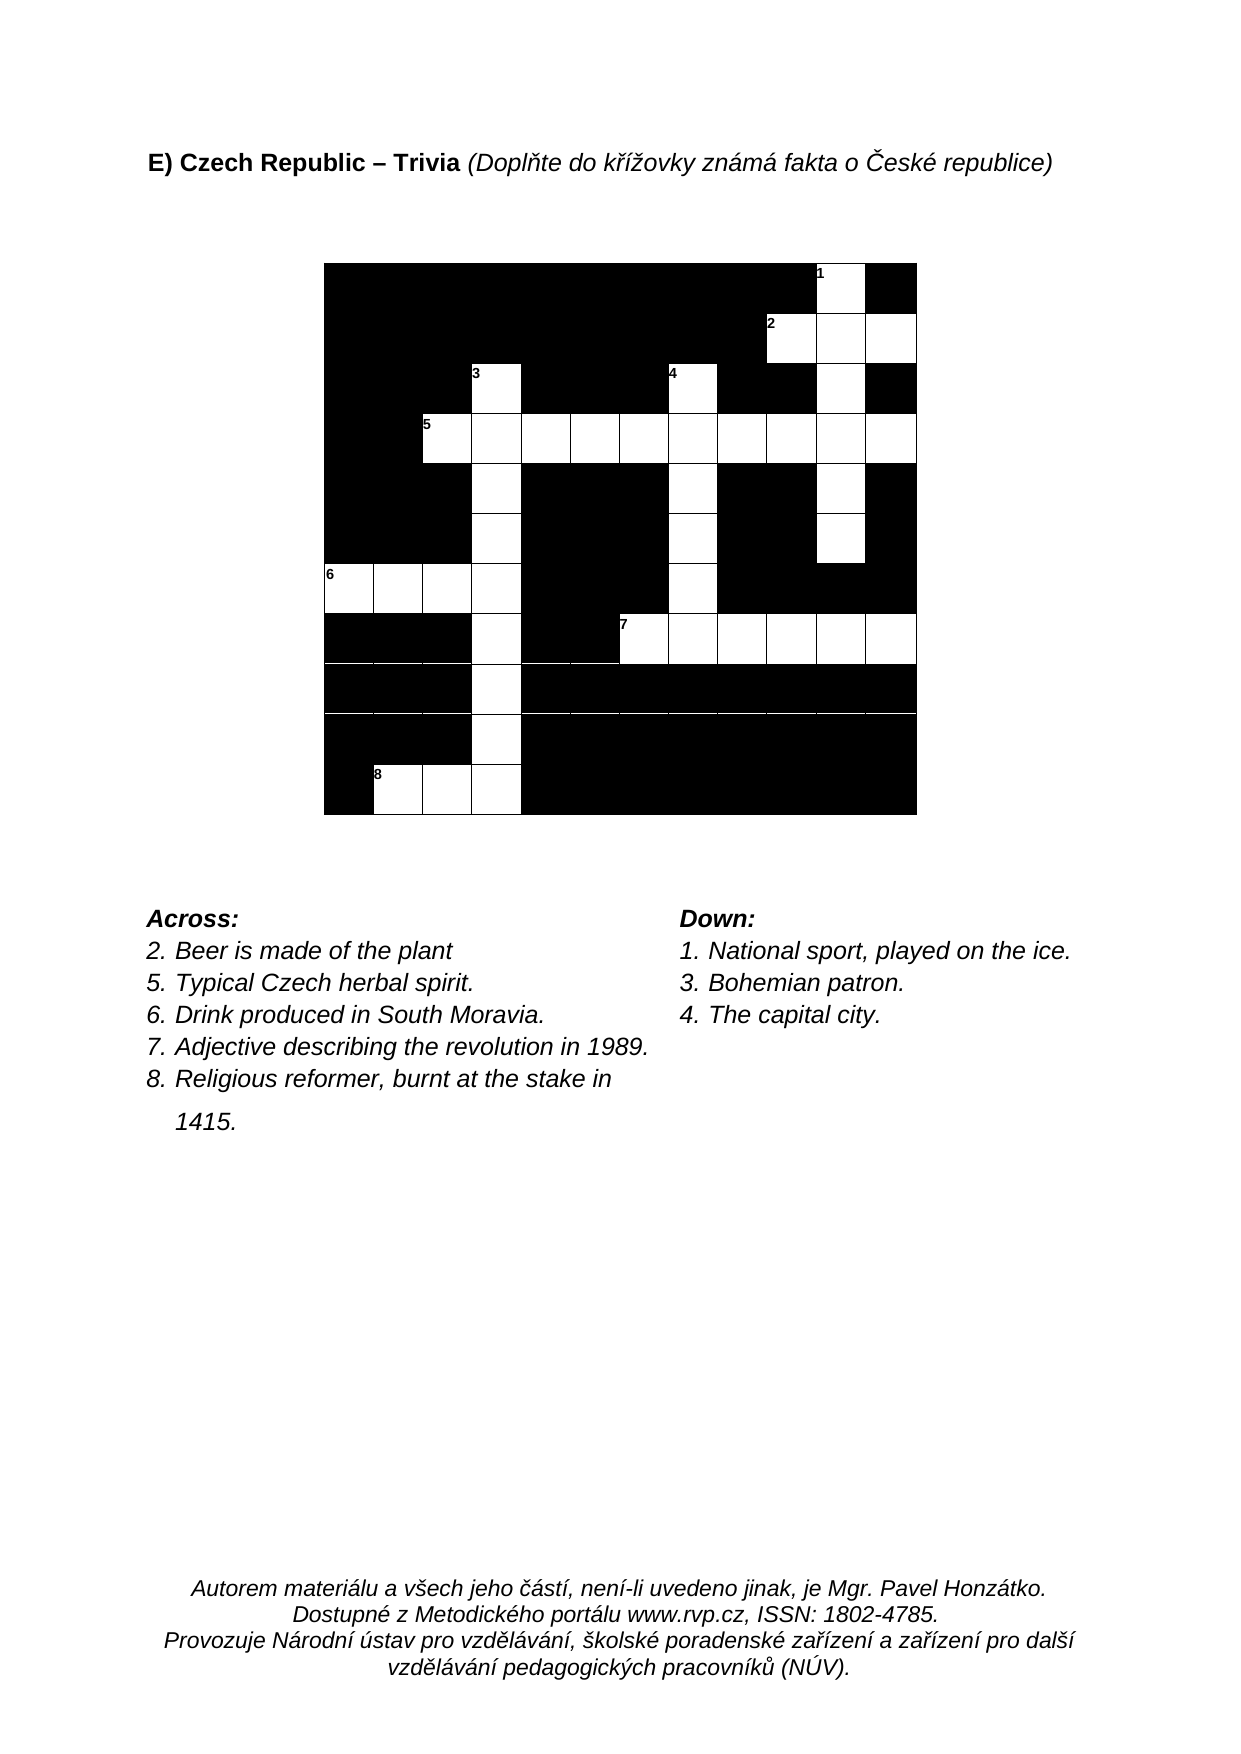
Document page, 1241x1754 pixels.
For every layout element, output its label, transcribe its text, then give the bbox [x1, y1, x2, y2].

table_cell 8. [145, 1062, 173, 1137]
table_cell [571, 414, 619, 463]
table_header [718, 264, 766, 313]
table_cell [522, 514, 570, 563]
table_cell 3. [678, 966, 707, 998]
table_cell [669, 414, 717, 463]
table_cell [472, 765, 521, 814]
table_cell Typical Czech herbal spirit. [173, 966, 670, 998]
table_cell [374, 715, 422, 764]
table_cell [620, 364, 668, 413]
table_cell [718, 715, 766, 764]
table_cell [522, 364, 570, 413]
table_cell Adjective describing the revolution in 1989. [173, 1030, 670, 1062]
table_cell 2. [145, 935, 173, 966]
table_cell [817, 414, 865, 463]
table_header [866, 264, 916, 313]
table_cell [767, 765, 816, 814]
table_cell [423, 464, 471, 513]
table_cell [522, 765, 570, 814]
table_cell [522, 715, 570, 764]
table_cell [669, 765, 717, 814]
table_cell [571, 564, 619, 613]
table_cell [718, 364, 766, 413]
table_cell [423, 614, 471, 663]
table_cell [817, 564, 865, 613]
table_cell [472, 665, 521, 713]
table_cell [423, 514, 471, 563]
table_cell 2 [767, 314, 816, 363]
table_cell [767, 665, 816, 713]
table_cell 8 [374, 765, 422, 814]
table_cell [522, 665, 570, 713]
table_cell [718, 514, 766, 563]
table_cell [571, 614, 619, 663]
table_cell [472, 514, 521, 563]
table_cell 7. [145, 1030, 173, 1062]
table_cell [866, 614, 916, 663]
table_cell [374, 564, 422, 613]
table_cell [817, 514, 865, 563]
table_cell 4 [669, 364, 717, 413]
table_cell [325, 314, 373, 363]
table_header Across: [145, 903, 670, 934]
table_cell Drink produced in South Moravia. [173, 998, 670, 1030]
table_cell [374, 364, 422, 413]
table_cell 5 [423, 414, 471, 463]
table_cell [571, 364, 619, 413]
table_cell [472, 414, 521, 463]
table_cell [325, 614, 373, 663]
table_cell [620, 314, 668, 363]
table_cell [620, 464, 668, 513]
text E) Czech Republic – Trivia (Doplňte do křížovky známá fakta o České republice) [148, 148, 1093, 176]
table_cell Bohemian patron. [707, 966, 1091, 998]
table_cell 5. [145, 966, 173, 998]
table_cell [718, 765, 766, 814]
table_cell [522, 614, 570, 663]
table_cell [423, 665, 471, 713]
table_cell [571, 715, 619, 764]
table_cell [718, 314, 766, 363]
table_cell [817, 765, 865, 814]
table_cell [423, 715, 471, 764]
table_cell [325, 464, 373, 513]
table_cell [620, 414, 668, 463]
table_cell [325, 665, 373, 713]
table_header [325, 264, 373, 313]
table_cell [374, 665, 422, 713]
table_cell [817, 314, 865, 363]
table_cell [374, 514, 422, 563]
table_cell 7 [620, 614, 668, 663]
table_cell [669, 564, 717, 613]
table_cell [718, 564, 766, 613]
table_cell [325, 364, 373, 413]
table_cell [767, 715, 816, 764]
table_cell [522, 564, 570, 613]
table_cell Religious reformer, burnt at the stake in 1415. [173, 1062, 670, 1137]
table_header [374, 264, 422, 313]
table_cell [718, 614, 766, 663]
table_header [767, 264, 816, 313]
table_cell [767, 464, 816, 513]
table_cell 1. [678, 935, 707, 966]
table_cell [571, 765, 619, 814]
table_cell [866, 564, 916, 613]
table_cell 4. [678, 998, 707, 1030]
table_cell [620, 765, 668, 814]
table_header [620, 264, 668, 313]
table_cell [522, 464, 570, 513]
table_header [571, 264, 619, 313]
table_cell [325, 414, 373, 463]
table_cell [817, 464, 865, 513]
table_header [472, 264, 521, 313]
table_cell [669, 715, 717, 764]
table_header 1 [817, 264, 865, 313]
table_cell [718, 665, 766, 713]
table_header [522, 264, 570, 313]
table_header [423, 264, 471, 313]
table_cell [522, 414, 570, 463]
table_cell [325, 715, 373, 764]
table_cell [817, 364, 865, 413]
table_cell [767, 514, 816, 563]
table_cell [374, 414, 422, 463]
table_cell [866, 314, 916, 363]
table_cell [718, 464, 766, 513]
table_cell [669, 665, 717, 713]
table_cell [866, 715, 916, 764]
table_cell [571, 314, 619, 363]
table_cell [423, 364, 471, 413]
table_cell [866, 765, 916, 814]
table_cell [472, 715, 521, 764]
table_cell [866, 464, 916, 513]
table_header [676, 901, 1097, 1253]
table_cell [374, 614, 422, 663]
table_cell 6 [325, 564, 373, 613]
table_cell [669, 514, 717, 563]
table_cell 3 [472, 364, 521, 413]
table_cell [472, 564, 521, 613]
table_cell [817, 715, 865, 764]
table_cell [325, 765, 373, 814]
table_cell [620, 564, 668, 613]
table_cell [325, 514, 373, 563]
table_cell 6. [145, 998, 173, 1030]
table_cell [669, 614, 717, 663]
table_cell [817, 665, 865, 713]
table_cell [866, 364, 916, 413]
table_cell [767, 564, 816, 613]
table_cell [522, 314, 570, 363]
table_cell [866, 514, 916, 563]
table_cell [767, 614, 816, 663]
table_cell [571, 514, 619, 563]
table_cell [669, 464, 717, 513]
table_cell [472, 314, 521, 363]
table_cell [423, 564, 471, 613]
table_header [669, 264, 717, 313]
table_cell [866, 665, 916, 713]
table_header Down: [678, 903, 1091, 934]
table_cell [817, 614, 865, 663]
table_header [143, 901, 676, 1253]
table_cell [374, 314, 422, 363]
table_cell [472, 464, 521, 513]
table_cell [620, 715, 668, 764]
table_cell [767, 364, 816, 413]
table_cell [620, 665, 668, 713]
table_cell [571, 464, 619, 513]
table_cell [571, 665, 619, 713]
table_cell [620, 514, 668, 563]
table_cell [669, 314, 717, 363]
table_cell National sport, played on the ice. [707, 935, 1091, 966]
table_cell [374, 464, 422, 513]
table_cell [767, 414, 816, 463]
table_cell [718, 414, 766, 463]
table_cell [866, 414, 916, 463]
table_cell [472, 614, 521, 663]
table_cell [423, 314, 471, 363]
table_cell Beer is made of the plant [173, 935, 670, 966]
table_cell [423, 765, 471, 814]
table_cell The capital city. [707, 998, 1091, 1030]
